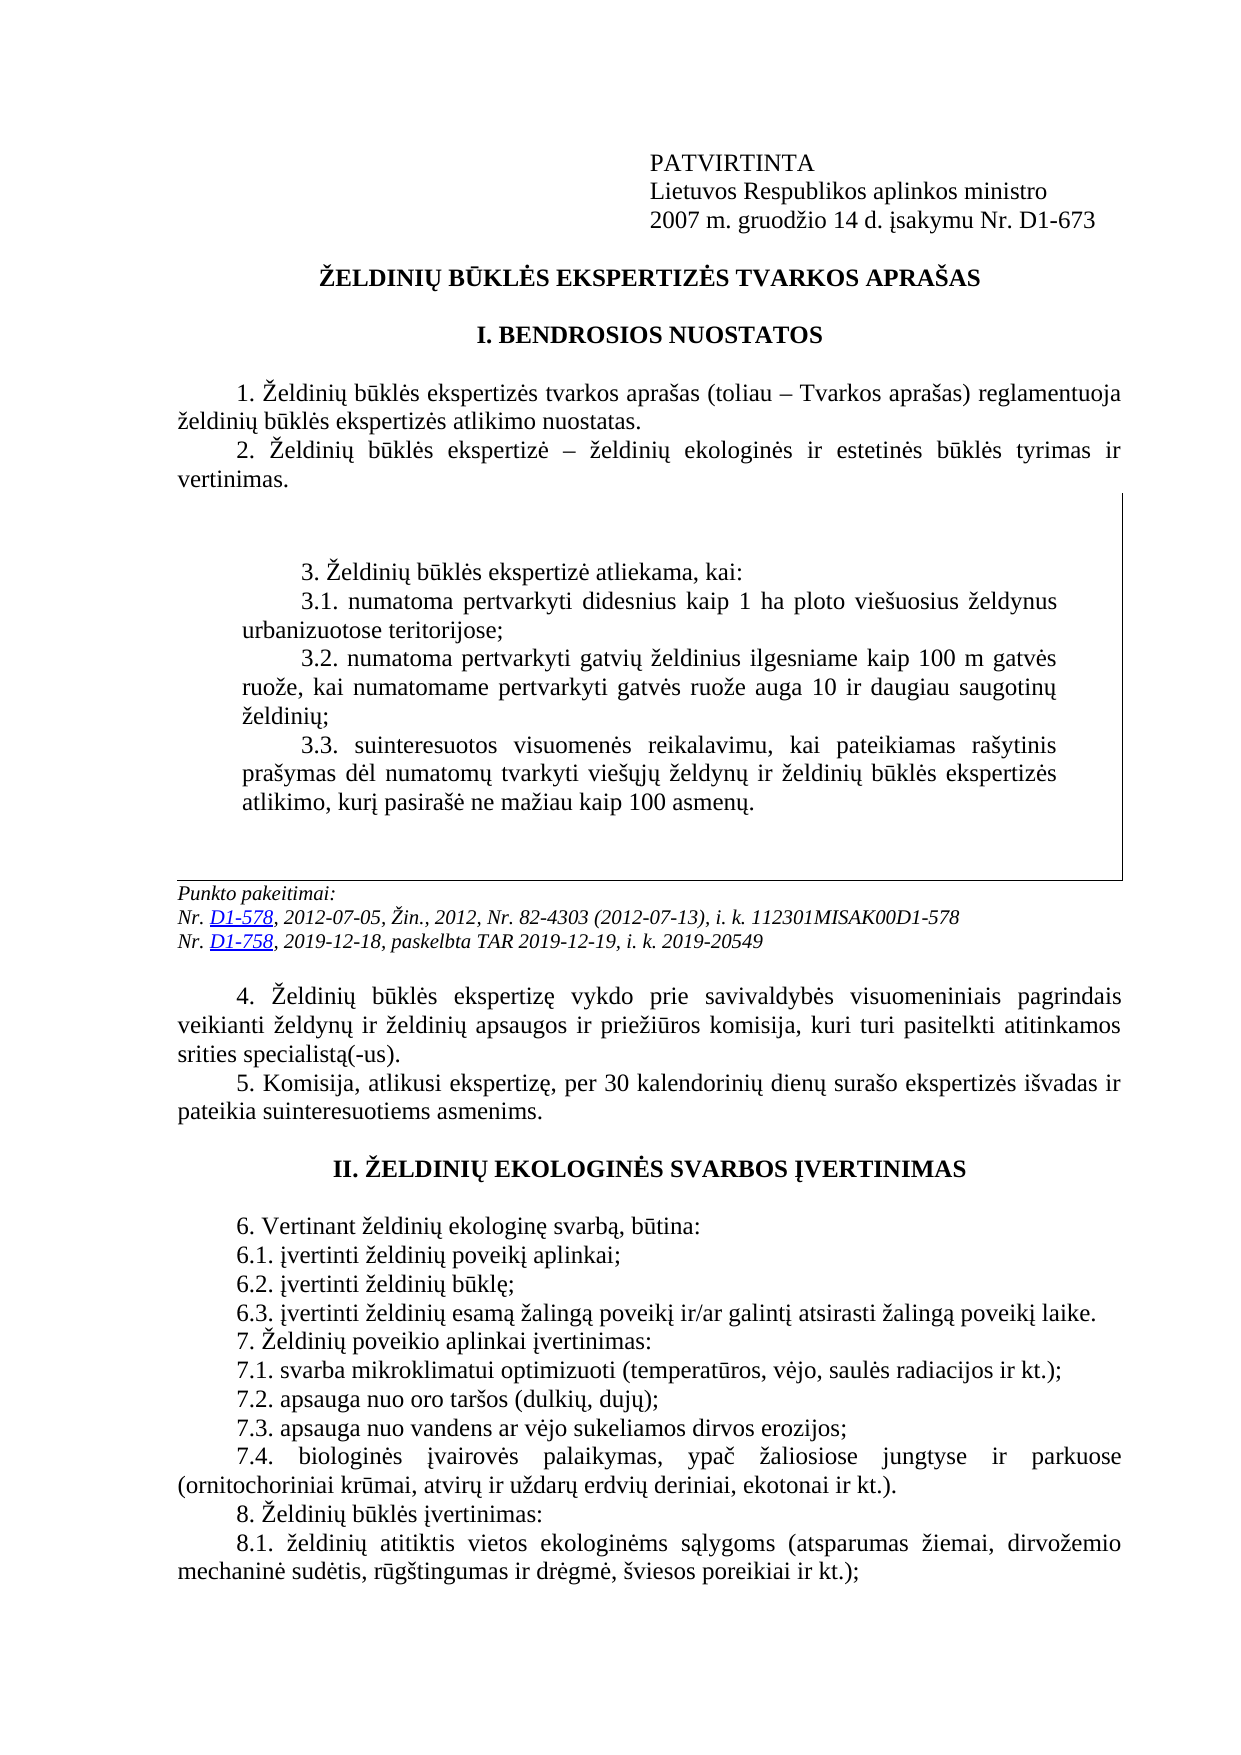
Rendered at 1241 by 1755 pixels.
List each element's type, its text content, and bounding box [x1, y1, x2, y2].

text 6.3. įvertinti želdinių esamą žalingą poveikį ir/ar galintį atsirasti žalingą poveikį laike. [177, 1298, 1122, 1326]
text 6.1. įvertinti želdinių poveikį aplinkai; [177, 1240, 1122, 1269]
text Lietuvos Respublikos aplinkos ministro [649, 176, 1122, 205]
text 8.1. želdinių atitiktis vietos ekologinėms sąlygoms (atsparumas žiemai, dirvožemio mechaninė sudėtis, rūgštingumas ir drėgmė, šviesos poreikiai ir kt.); [177, 1528, 1122, 1585]
text 3. Želdinių būklės ekspertizė atliekama, kai: [177, 493, 1122, 586]
text Nr. D1-578, 2012-07-05, Žin., 2012, Nr. 82-4303 (2012-07-13), i. k. 112301MISAK00D1-578 [177, 904, 1122, 929]
text PATVIRTINTA [649, 148, 1122, 176]
text II. ŽELDINIŲ EKOLOGINĖS SVARBOS ĮVERTINIMAS [177, 1154, 1122, 1183]
text 5. Komisija, atlikusi ekspertizę, per 30 kalendorinių dienų surašo ekspertizės išvadas ir pateikia suinteresuotiems asmenims. [177, 1068, 1122, 1125]
text 8. Želdinių būklės įvertinimas: [177, 1499, 1122, 1528]
text ŽELDINIŲ BŪKLĖS EKSPERTIZĖS TVARKOS APRAŠAS [177, 263, 1122, 291]
text 2. Želdinių būklės ekspertizė – želdinių ekologinės ir estetinės būklės tyrimas ir vertinimas. [177, 435, 1122, 493]
text 3.1. numatoma pertvarkyti didesnius kaip 1 ha ploto viešuosius želdynus urbanizuotose teritorijose; [177, 586, 1122, 643]
text 4. Želdinių būklės ekspertizę vykdo prie savivaldybės visuomeniniais pagrindais veikianti želdynų ir želdinių apsaugos ir priežiūros komisija, kuri turi pasitelkti atitinkamos srities specialistą(-us). [177, 981, 1122, 1068]
text 7. Želdinių poveikio aplinkai įvertinimas: [177, 1326, 1122, 1355]
text 3.3. suinteresuotos visuomenės reikalavimu, kai pateikiamas rašytinis prašymas dėl numatomų tvarkyti viešųjų želdynų ir želdinių būklės ekspertizės atlikimo, kurį pasirašė ne mažiau kaip 100 asmenų. [177, 730, 1122, 880]
text I. BENDROSIOS NUOSTATOS [177, 320, 1122, 349]
text 1. Želdinių būklės ekspertizės tvarkos aprašas (toliau – Tvarkos aprašas) reglamentuoja želdinių būklės ekspertizės atlikimo nuostatas. [177, 378, 1122, 435]
text Punkto pakeitimai: [177, 881, 1122, 904]
text Nr. D1-758, 2019-12-18, paskelbta TAR 2019-12-19, i. k. 2019-20549 [177, 929, 1122, 953]
text 7.2. apsauga nuo oro taršos (dulkių, dujų); [177, 1384, 1122, 1413]
text 7.4. biologinės įvairovės palaikymas, ypač žaliosiose jungtyse ir parkuose (ornitochoriniai krūmai, atvirų ir uždarų erdvių deriniai, ekotonai ir kt.). [177, 1441, 1122, 1499]
text 6. Vertinant želdinių ekologinę svarbą, būtina: [177, 1211, 1122, 1240]
text 7.1. svarba mikroklimatui optimizuoti (temperatūros, vėjo, saulės radiacijos ir kt.); [177, 1355, 1122, 1384]
text 6.2. įvertinti želdinių būklę; [177, 1269, 1122, 1298]
text 2007 m. gruodžio 14 d. įsakymu Nr. D1-673 [649, 205, 1122, 234]
text 3.2. numatoma pertvarkyti gatvių želdinius ilgesniame kaip 100 m gatvės ruože, kai numatomame pertvarkyti gatvės ruože auga 10 ir daugiau saugotinų želdinių; [177, 643, 1122, 730]
text 7.3. apsauga nuo vandens ar vėjo sukeliamos dirvos erozijos; [177, 1413, 1122, 1441]
